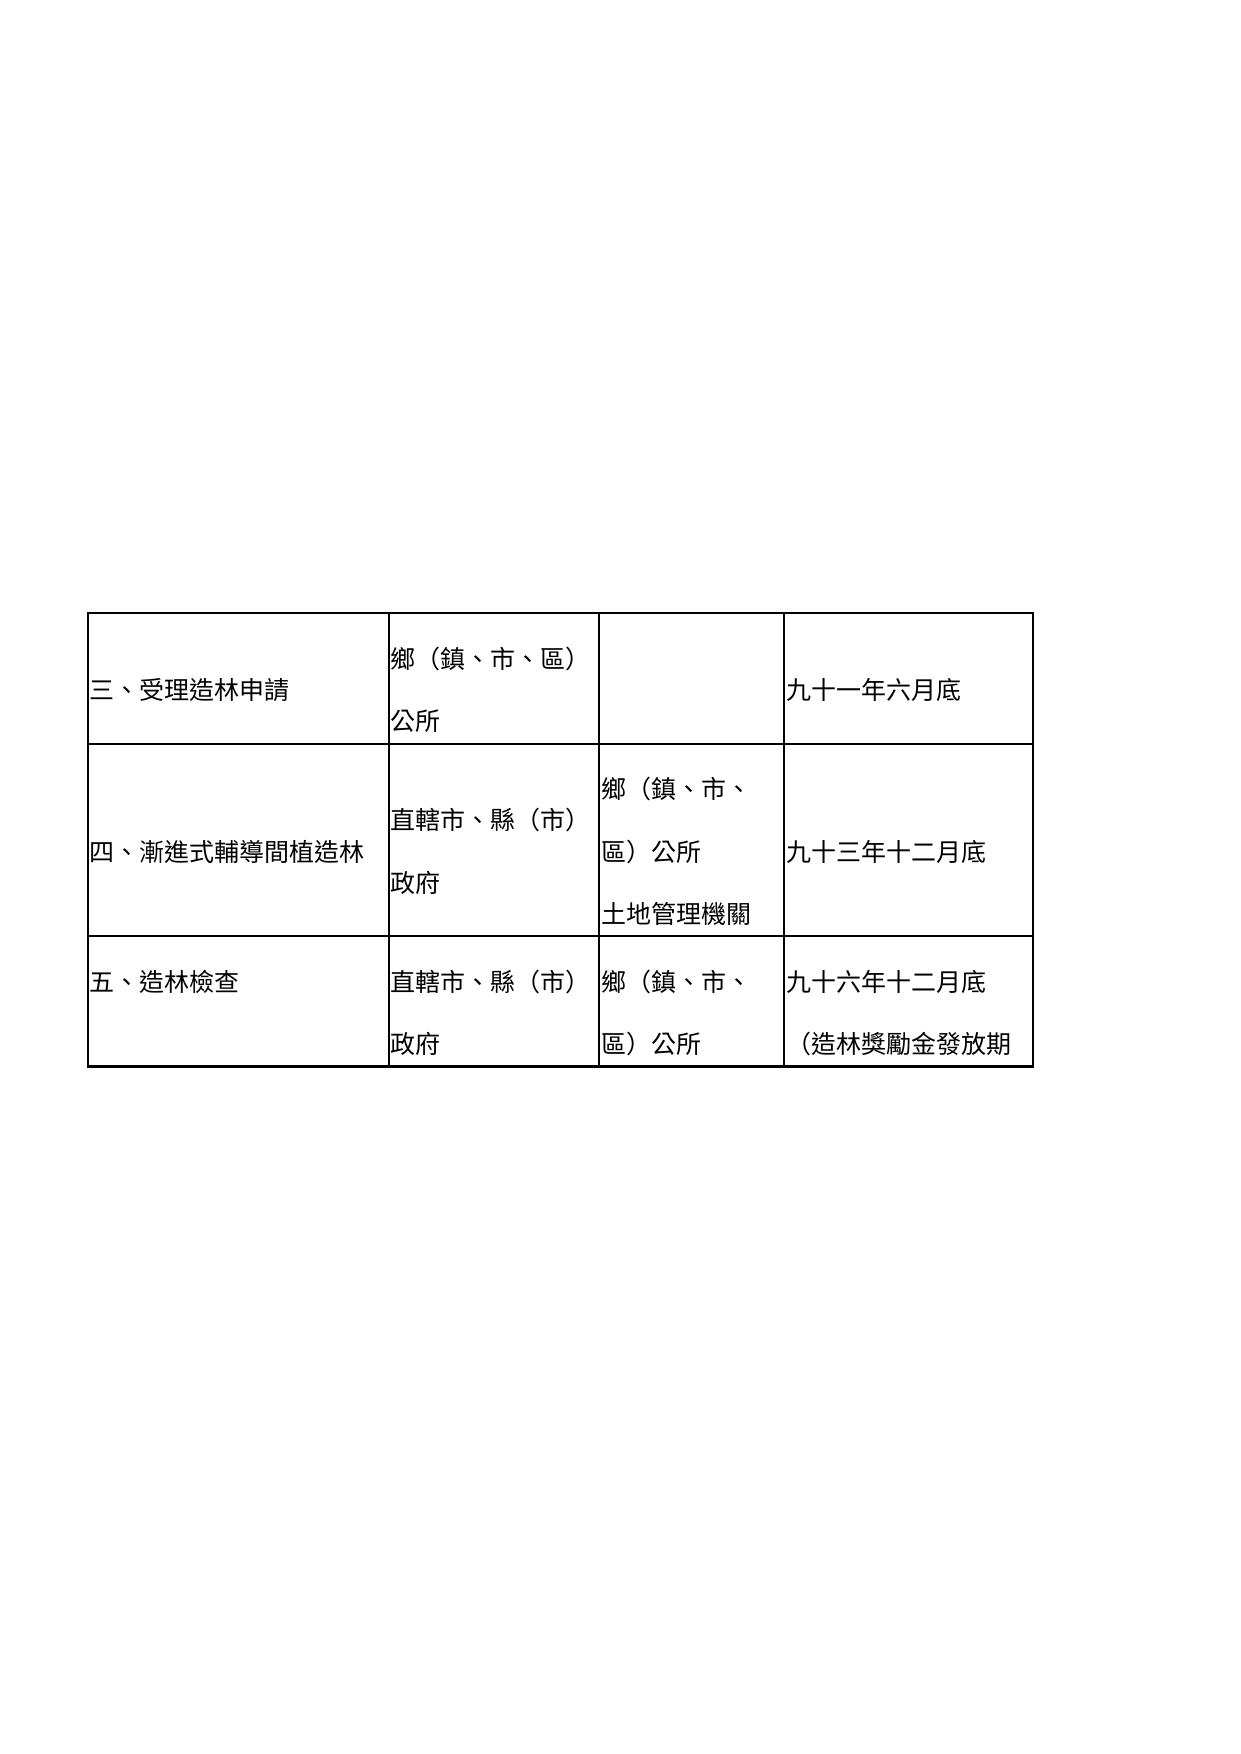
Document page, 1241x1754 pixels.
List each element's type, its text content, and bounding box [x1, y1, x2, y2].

table_cell 四、漸進式輔導間植造林 [89, 745, 388, 935]
table_cell 九十一年六月底 [785, 614, 1032, 742]
table_cell 鄉（鎮、市、區）公所 [390, 614, 598, 742]
table_cell 直轄市、縣（市）政府 [390, 937, 598, 1065]
table_cell [600, 614, 783, 742]
table_cell 鄉（鎮、市、區）公所 土地管理機關 [600, 745, 783, 935]
table_cell 三、受理造林申請 [89, 614, 388, 742]
table_cell 九十六年十二月底（造林獎勵金發放期 [785, 937, 1032, 1065]
table_cell 直轄市、縣（市）政府 [390, 745, 598, 935]
table_cell 九十三年十二月底 [785, 745, 1032, 935]
table_cell 鄉（鎮、市、區）公所 [600, 937, 783, 1065]
table_cell 五、造林檢查 [89, 937, 388, 1065]
